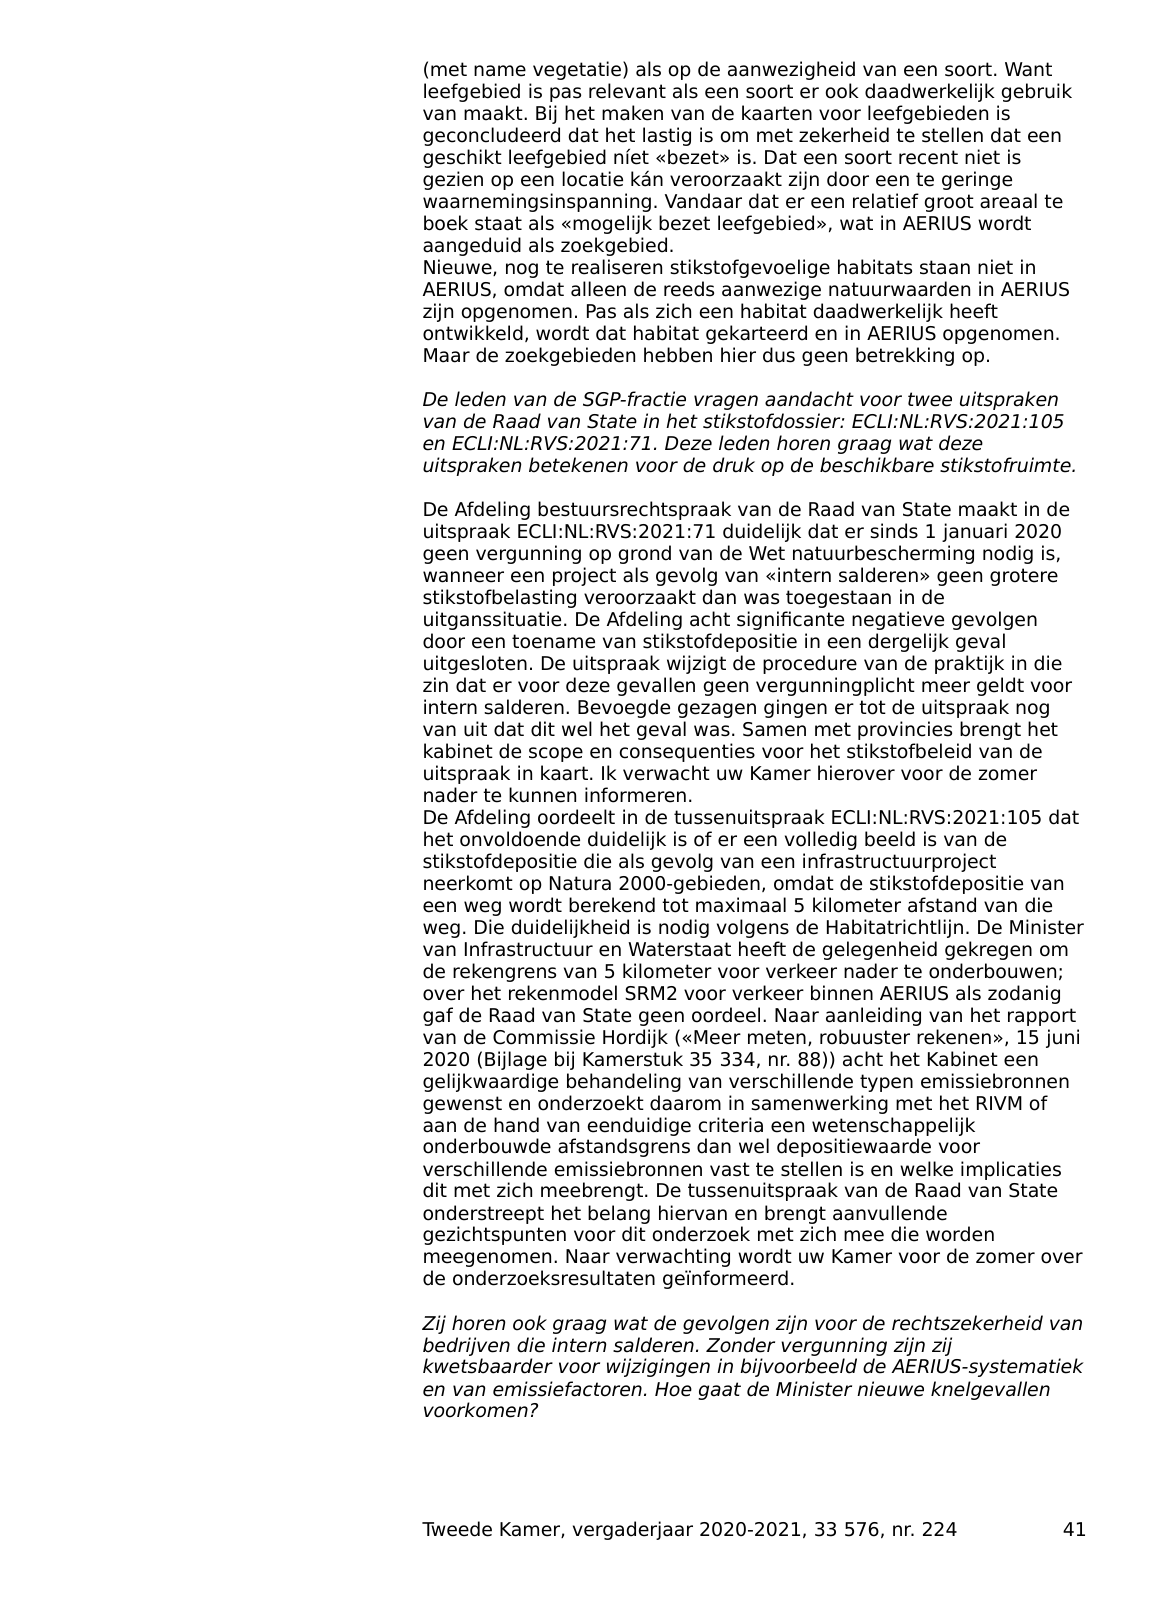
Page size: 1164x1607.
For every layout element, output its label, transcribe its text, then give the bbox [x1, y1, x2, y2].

text De Afdeling oordeelt in de tussenuitspraak ECLI:NL:RVS:2021:105 dat het onvoldoende duidelijk is of er een volledig beeld is van de stikstofdepositie die als gevolg van een infrastructuurproject neerkomt op Natura 2000-gebieden, omdat de stikstofdepositie van een weg wordt berekend tot maximaal 5 kilometer afstand van die weg. Die duidelijkheid is nodig volgens de Habitatrichtlijn. De Minister van Infrastructuur en Waterstaat heeft de gelegenheid gekregen om de rekengrens van 5 kilometer voor verkeer nader te onderbouwen; over het rekenmodel SRM2 voor verkeer binnen AERIUS als zodanig gaf de Raad van State geen oordeel. Naar aanleiding van het rapport van de Commissie Hordijk («Meer meten, robuuster rekenen», 15 juni 2020 (Bijlage bij Kamerstuk 35 334, nr. 88)) acht het Kabinet een gelijkwaardige behandeling van verschillende typen emissiebronnen gewenst en onderzoekt daarom in samenwerking met het RIVM of aan de hand van eenduidige criteria een wetenschappelijk onderbouwde afstandsgrens dan wel depositiewaarde voor verschillende emissiebronnen vast te stellen is en welke implicaties dit met zich meebrengt. De tussenuitspraak van de Raad van State onderstreept het belang hiervan en brengt aanvullende gezichtspunten voor dit onderzoek met zich mee die worden meegenomen. Naar verwachting wordt uw Kamer voor de zomer over de onderzoeksresultaten geïnformeerd. [422, 807, 1087, 1290]
text (met name vegetatie) als op de aanwezigheid van een soort. Want leefgebied is pas relevant als een soort er ook daadwerkelijk gebruik van maakt. Bij het maken van de kaarten voor leefgebieden is geconcludeerd dat het lastig is om met zekerheid te stellen dat een geschikt leefgebied níet «bezet» is. Dat een soort recent niet is gezien op een locatie kán veroorzaakt zijn door een te geringe waarnemingsinspanning. Vandaar dat er een relatief groot areaal te boek staat als «mogelijk bezet leefgebied», wat in AERIUS wordt aangeduid als zoekgebied. [422, 59, 1087, 257]
text Nieuwe, nog te realiseren stikstofgevoelige habitats staan niet in AERIUS, omdat alleen de reeds aanwezige natuurwaarden in AERIUS zijn opgenomen. Pas als zich een habitat daadwerkelijk heeft ontwikkeld, wordt dat habitat gekarteerd en in AERIUS opgenomen. Maar de zoekgebieden hebben hier dus geen betrekking op. [422, 257, 1087, 367]
text Zij horen ook graag wat de gevolgen zijn voor de rechtszekerheid van bedrijven die intern salderen. Zonder vergunning zijn zij kwetsbaarder voor wijzigingen in bijvoorbeeld de AERIUS-systematiek en van emissiefactoren. Hoe gaat de Minister nieuwe knelgevallen voorkomen? [422, 1312, 1087, 1422]
text De leden van de SGP-fractie vragen aandacht voor twee uitspraken van de Raad van State in het stikstofdossier: ECLI:NL:RVS:2021:105 en ECLI:NL:RVS:2021:71. Deze leden horen graag wat deze uitspraken betekenen voor de druk op de beschikbare stikstofruimte. [422, 389, 1087, 477]
text De Afdeling bestuursrechtspraak van de Raad van State maakt in de uitspraak ECLI:NL:RVS:2021:71 duidelijk dat er sinds 1 januari 2020 geen vergunning op grond van de Wet natuurbescherming nodig is, wanneer een project als gevolg van «intern salderen» geen grotere stikstofbelasting veroorzaakt dan was toegestaan in de uitganssituatie. De Afdeling acht significante negatieve gevolgen door een toename van stikstofdepositie in een dergelijk geval uitgesloten. De uitspraak wijzigt de procedure van de praktijk in die zin dat er voor deze gevallen geen vergunningplicht meer geldt voor intern salderen. Bevoegde gezagen gingen er tot de uitspraak nog van uit dat dit wel het geval was. Samen met provincies brengt het kabinet de scope en consequenties voor het stikstofbeleid van de uitspraak in kaart. Ik verwacht uw Kamer hierover voor de zomer nader te kunnen informeren. [422, 499, 1087, 807]
